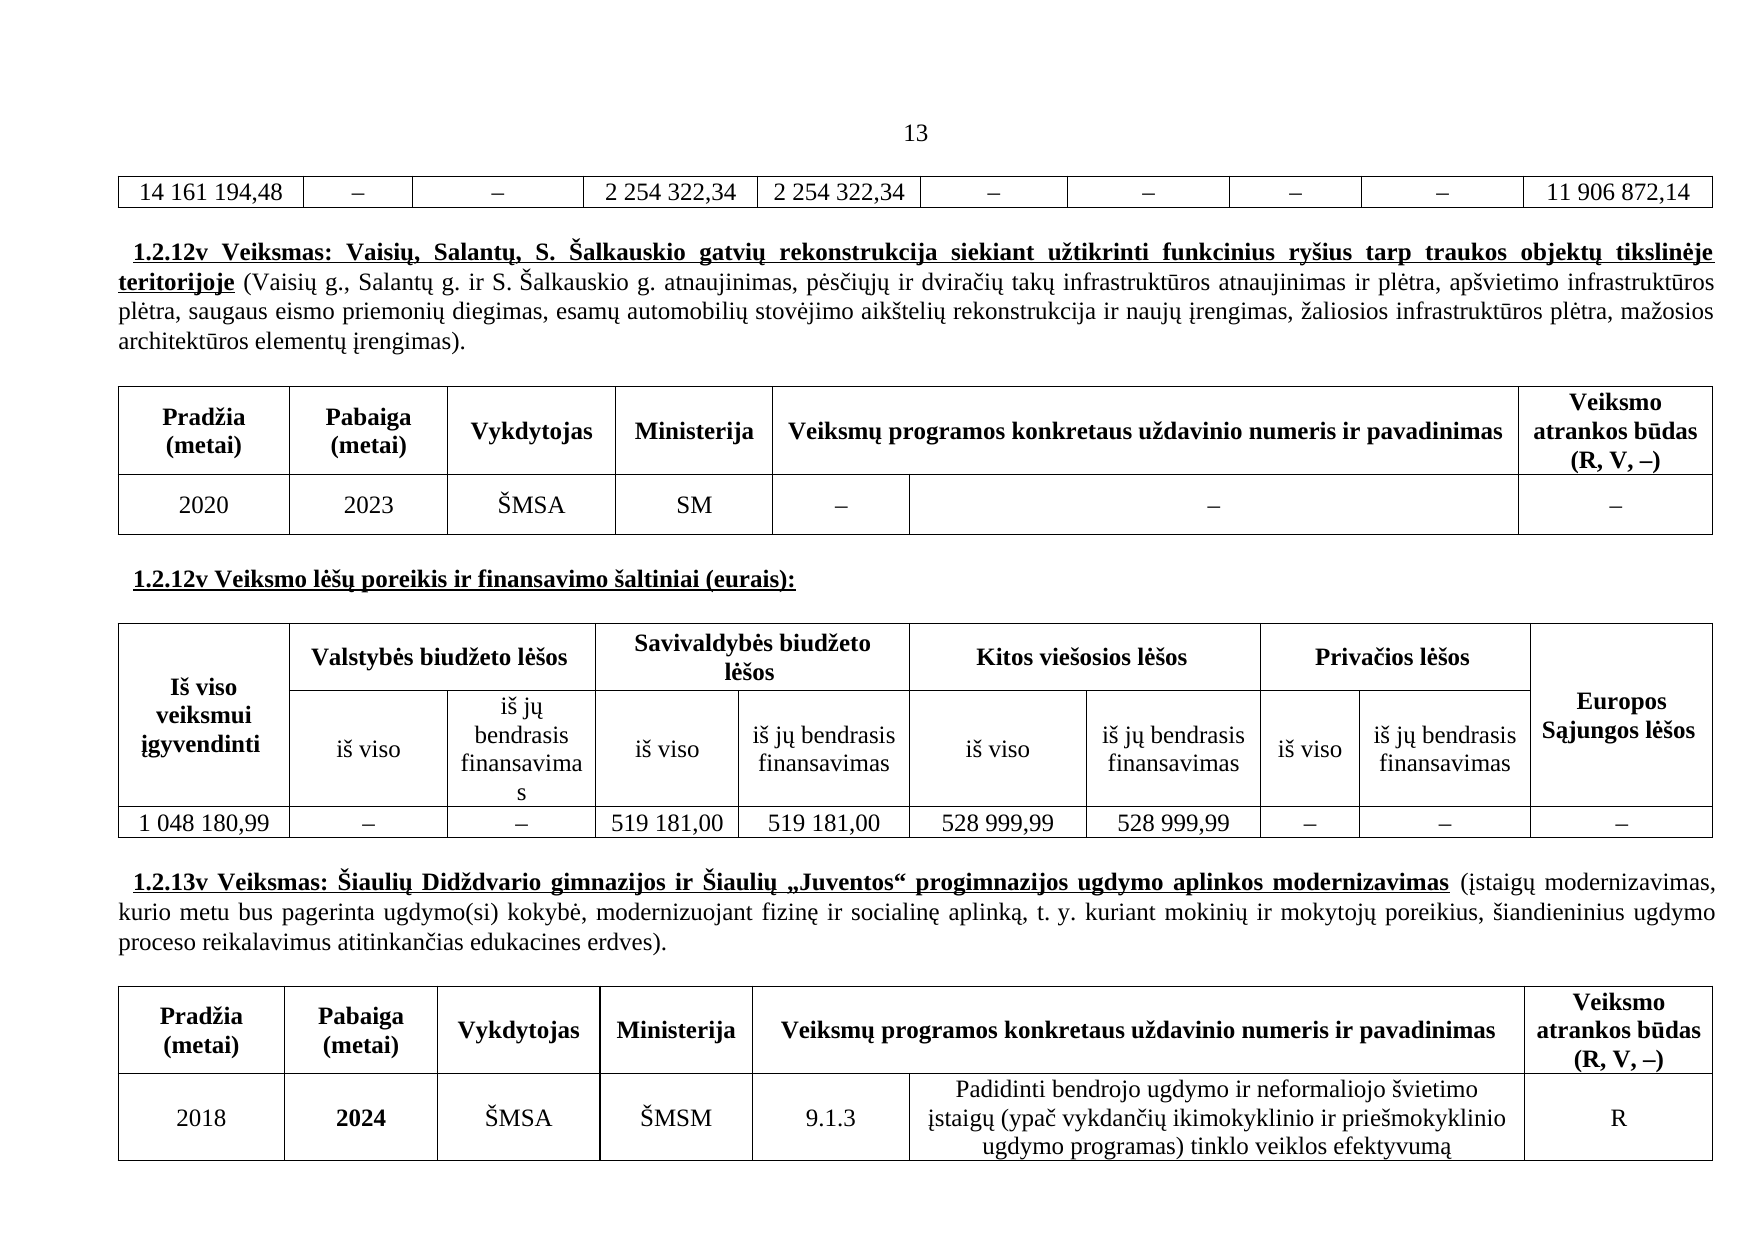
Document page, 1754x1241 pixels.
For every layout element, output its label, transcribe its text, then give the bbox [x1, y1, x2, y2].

table_header Ministerija [601, 987, 752, 1073]
table_header Kitos viešosios lėšos [910, 624, 1260, 690]
table_cell iš viso [596, 691, 738, 806]
text 1.2.13v Veiksmas: Šiaulių Didždvario gimnazijos ir Šiaulių „Juventos“ progimnazijos ugdymo aplinkos modernizavimas (įstaigų modernizavimas, kurio metu bus pagerinta ugdymo(si) kokybė, modernizuojant fizinę ir socialinę aplinką, t. y. kuriant mokinių ir mokytojų poreikius, šiandieninius ugdymo proceso reikalavimus atitinkančias edukacines erdves). [118, 867, 1716, 956]
table_header Savivaldybės biudžeto lėšos [596, 624, 909, 690]
table_header Veiksmų programos konkretaus uždavinio numeris ir pavadinimas [773, 387, 1518, 473]
table_cell iš viso [290, 691, 447, 806]
table_cell – [910, 475, 1518, 534]
table_header Veiksmo atrankos būdas (R, V, –) [1519, 387, 1712, 473]
table_cell 2 254 322,34 [758, 177, 920, 207]
table_cell 9.1.3 [753, 1074, 909, 1160]
table_cell 528 999,99 [1087, 807, 1260, 837]
table_cell – [1531, 807, 1712, 837]
table_header Privačios lėšos [1261, 624, 1530, 690]
table_header Valstybės biudžeto lėšos [290, 624, 595, 690]
table_cell – [1261, 807, 1359, 837]
table_cell – [448, 807, 595, 837]
table_cell 11 906 872,14 [1524, 177, 1712, 207]
table_header Pabaiga (metai) [285, 987, 437, 1073]
table_cell ŠMSA [448, 475, 615, 534]
table_header Veiksmų programos konkretaus uždavinio numeris ir pavadinimas [753, 987, 1524, 1073]
table_header Veiksmo atrankos būdas (R, V, –) [1525, 987, 1712, 1073]
table_cell 1 048 180,99 [119, 807, 289, 837]
table_header Iš viso veiksmui įgyvendinti [119, 624, 289, 806]
table_cell – [304, 177, 412, 207]
table_header Europos Sąjungos lėšos [1531, 624, 1712, 806]
table_cell iš viso [1261, 691, 1359, 806]
table_cell 519 181,00 [739, 807, 909, 837]
table_cell 2 254 322,34 [584, 177, 757, 207]
table_cell SM [616, 475, 772, 534]
table_cell Padidinti bendrojo ugdymo ir neformaliojo švietimo įstaigų (ypač vykdančių ikimokyklinio ir priešmokyklinio ugdymo programas) tinklo veiklos efektyvumą [910, 1074, 1524, 1160]
table_cell 2024 [285, 1074, 437, 1160]
table_cell ŠMSM [601, 1074, 752, 1160]
text 1.2.12v Veiksmo lėšų poreikis ir finansavimo šaltiniai (eurais): [118, 564, 1713, 593]
table_cell 528 999,99 [910, 807, 1086, 837]
table_header Vykdytojas [438, 987, 599, 1073]
table_cell 2023 [290, 475, 447, 534]
table_cell iš viso [910, 691, 1086, 806]
table_cell 2020 [119, 475, 289, 534]
table_cell ŠMSA [438, 1074, 599, 1160]
table_cell 14 161 194,48 [119, 177, 303, 207]
table_cell – [921, 177, 1067, 207]
table_cell – [1519, 475, 1712, 534]
table_cell – [1230, 177, 1361, 207]
table_cell 519 181,00 [596, 807, 738, 837]
text 1.2.12v Veiksmas: Vaisių, Salantų, S. Šalkauskio gatvių rekonstrukcija siekiant užtikrinti funkcinius ryšius tarp traukos objektų tikslinėje teritorijoje (Vaisių g., Salantų g. ir S. Šalkauskio g. atnaujinimas, pėsčiųjų ir dviračių takų infrastruktūros atnaujinimas ir plėtra, apšvietimo infrastruktūros plėtra, saugaus eismo priemonių diegimas, esamų automobilių stovėjimo aikštelių rekonstrukcija ir naujų įrengimas, žaliosios infrastruktūros plėtra, mažosios architektūros elementų įrengimas). [118, 237, 1716, 355]
table_cell – [413, 177, 583, 207]
table_header Vykdytojas [448, 387, 615, 473]
table_cell – [290, 807, 447, 837]
table_cell – [1360, 807, 1530, 837]
table_cell iš jų bendrasis finansavimas [1087, 691, 1260, 806]
table_cell 2018 [119, 1074, 284, 1160]
table_header Pradžia (metai) [119, 387, 289, 473]
table_header Pradžia (metai) [119, 987, 284, 1073]
table_header Ministerija [616, 387, 772, 473]
table_cell R [1525, 1074, 1712, 1160]
table_header Pabaiga (metai) [290, 387, 447, 473]
table_cell iš jų bendrasis finansavimas [448, 691, 595, 806]
table_cell – [1362, 177, 1523, 207]
table_cell iš jų bendrasis finansavimas [1360, 691, 1530, 806]
table_cell iš jų bendrasis finansavimas [739, 691, 909, 806]
table_cell – [773, 475, 909, 534]
table_cell – [1068, 177, 1229, 207]
